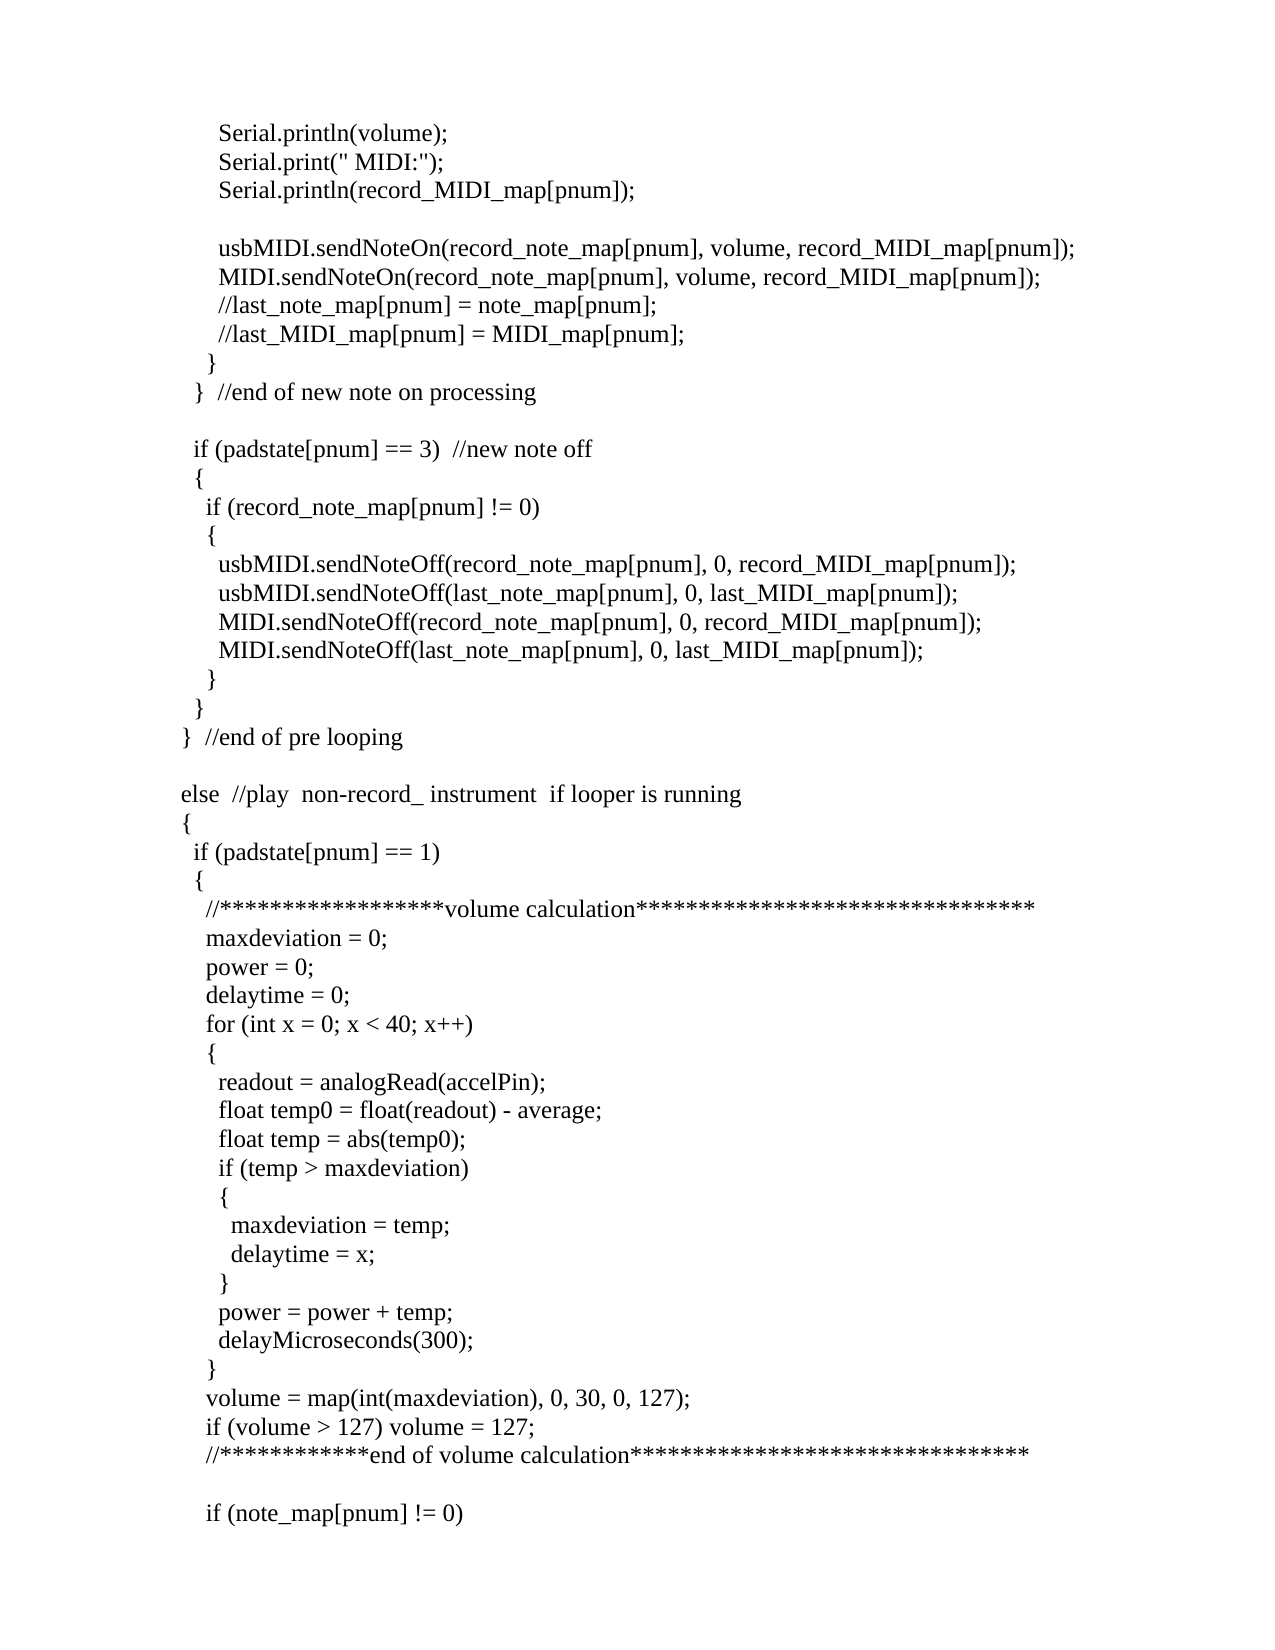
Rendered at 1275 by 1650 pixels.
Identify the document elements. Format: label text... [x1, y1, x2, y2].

text maxdeviation = 0; [118, 923, 1157, 952]
text usbMIDI.sendNoteOn(record_note_map[pnum], volume, record_MIDI_map[pnum]); [118, 233, 1157, 262]
text if (padstate[pnum] == 1) [118, 837, 1157, 866]
text //******************volume calculation******************************** [118, 894, 1157, 923]
text Serial.print(" MIDI:"); [118, 147, 1157, 176]
text } //end of pre looping [118, 722, 1157, 751]
text maxdeviation = temp; [118, 1211, 1157, 1239]
text usbMIDI.sendNoteOff(record_note_map[pnum], 0, record_MIDI_map[pnum]); [118, 549, 1157, 578]
text delayMicroseconds(300); [118, 1326, 1157, 1354]
text { [118, 1182, 1157, 1211]
text if (padstate[pnum] == 3) //new note off [118, 434, 1157, 463]
text if (volume > 127) volume = 127; [118, 1412, 1157, 1441]
text if (note_map[pnum] != 0) [118, 1498, 1157, 1527]
text delaytime = 0; [118, 981, 1157, 1009]
text float temp0 = float(readout) - average; [118, 1096, 1157, 1124]
text } [118, 664, 1157, 693]
text else //play non-record_ instrument if looper is running [118, 779, 1157, 808]
text Serial.println(volume); [118, 118, 1157, 147]
text MIDI.sendNoteOff(last_note_map[pnum], 0, last_MIDI_map[pnum]); [118, 636, 1157, 664]
text //************end of volume calculation******************************** [118, 1441, 1157, 1469]
text } //end of new note on processing [118, 377, 1157, 406]
text power = 0; [118, 952, 1157, 981]
text if (record_note_map[pnum] != 0) [118, 492, 1157, 521]
text { [118, 808, 1157, 837]
text } [118, 1268, 1157, 1297]
text MIDI.sendNoteOn(record_note_map[pnum], volume, record_MIDI_map[pnum]); [118, 262, 1157, 291]
text readout = analogRead(accelPin); [118, 1067, 1157, 1096]
text { [118, 866, 1157, 894]
text for (int x = 0; x < 40; x++) [118, 1009, 1157, 1038]
text if (temp > maxdeviation) [118, 1153, 1157, 1182]
text } [118, 348, 1157, 377]
text } [118, 693, 1157, 722]
text { [118, 521, 1157, 549]
text delaytime = x; [118, 1239, 1157, 1268]
text volume = map(int(maxdeviation), 0, 30, 0, 127); [118, 1383, 1157, 1412]
text { [118, 463, 1157, 492]
text usbMIDI.sendNoteOff(last_note_map[pnum], 0, last_MIDI_map[pnum]); [118, 578, 1157, 607]
text float temp = abs(temp0); [118, 1124, 1157, 1153]
text MIDI.sendNoteOff(record_note_map[pnum], 0, record_MIDI_map[pnum]); [118, 607, 1157, 636]
text } [118, 1354, 1157, 1383]
text power = power + temp; [118, 1297, 1157, 1326]
text Serial.println(record_MIDI_map[pnum]); [118, 176, 1157, 204]
text //last_MIDI_map[pnum] = MIDI_map[pnum]; [118, 319, 1157, 348]
text //last_note_map[pnum] = note_map[pnum]; [118, 291, 1157, 319]
text { [118, 1038, 1157, 1067]
